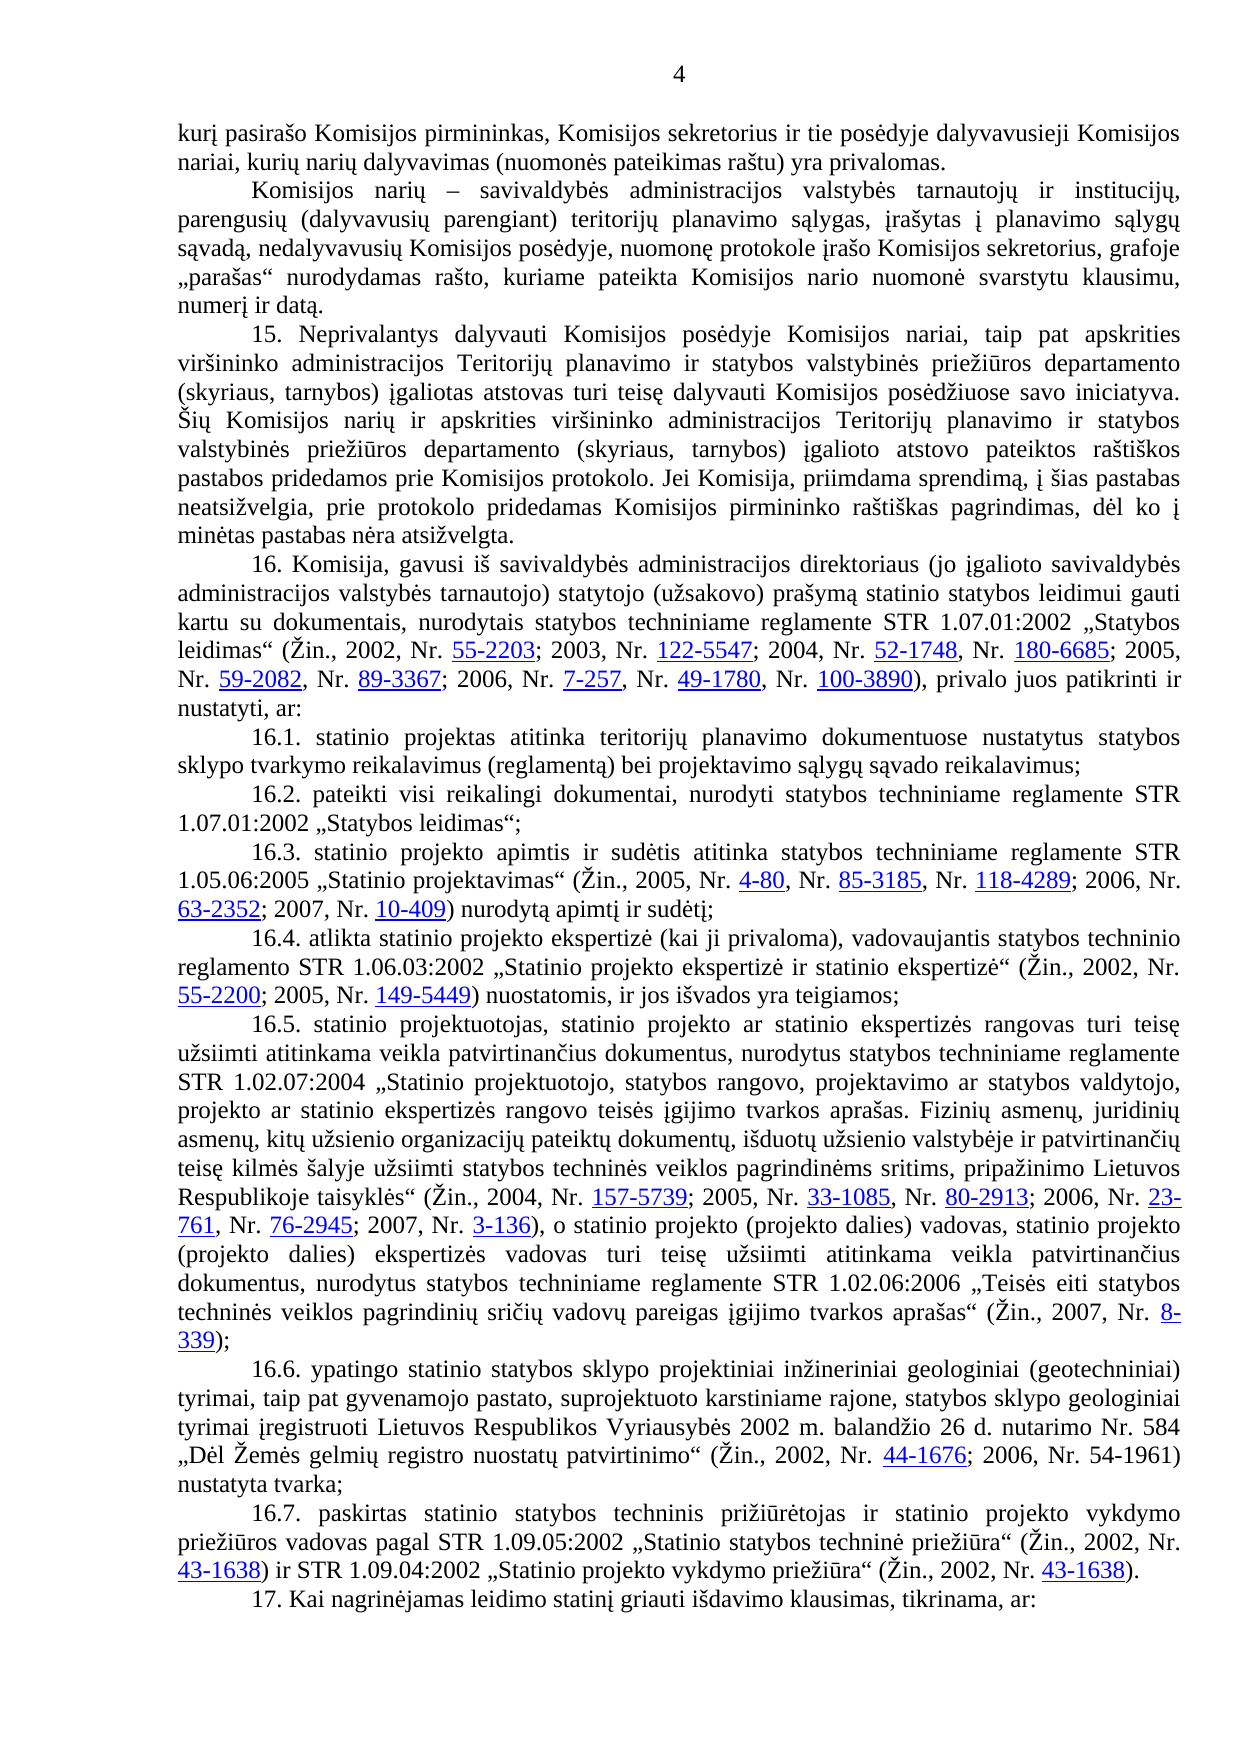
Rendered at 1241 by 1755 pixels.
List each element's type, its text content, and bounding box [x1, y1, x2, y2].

text 16.2. pateikti visi reikalingi dokumentai, nurodyti statybos techniniame reglamente STR 1.07.01:2002 „Statybos leidimas“; [177, 779, 1181, 837]
text 16.5. statinio projektuotojas, statinio projekto ar statinio ekspertizės rangovas turi teisę užsiimti atitinkama veikla patvirtinančius dokumentus, nurodytus statybos techniniame reglamente STR 1.02.07:2004 „Statinio projektuotojo, statybos rangovo, projektavimo ar statybos valdytojo, projekto ar statinio ekspertizės rangovo teisės įgijimo tvarkos aprašas. Fizinių asmenų, juridinių asmenų, kitų užsienio organizacijų pateiktų dokumentų, išduotų užsienio valstybėje ir patvirtinančių teisę kilmės šalyje užsiimti statybos techninės veiklos pagrindinėms sritims, pripažinimo Lietuvos Respublikoje taisyklės“ (Žin., 2004, Nr. 157-5739; 2005, Nr. 33-1085, Nr. 80-2913; 2006, Nr. 23-761, Nr. 76-2945; 2007, Nr. 3-136), o statinio projekto (projekto dalies) vadovas, statinio projekto (projekto dalies) ekspertizės vadovas turi teisę užsiimti atitinkama veikla patvirtinančius dokumentus, nurodytus statybos techniniame reglamente STR 1.02.06:2006 „Teisės eiti statybos techninės veiklos pagrindinių sričių vadovų pareigas įgijimo tvarkos aprašas“ (Žin., 2007, Nr. 8-339); [177, 1009, 1181, 1354]
text 16.1. statinio projektas atitinka teritorijų planavimo dokumentuose nustatytus statybos sklypo tvarkymo reikalavimus (reglamentą) bei projektavimo sąlygų sąvado reikalavimus; [177, 722, 1181, 779]
text 16.6. ypatingo statinio statybos sklypo projektiniai inžineriniai geologiniai (geotechniniai) tyrimai, taip pat gyvenamojo pastato, suprojektuoto karstiniame rajone, statybos sklypo geologiniai tyrimai įregistruoti Lietuvos Respublikos Vyriausybės 2002 m. balandžio 26 d. nutarimo Nr. 584 „Dėl Žemės gelmių registro nuostatų patvirtinimo“ (Žin., 2002, Nr. 44-1676; 2006, Nr. 54-1961) nustatyta tvarka; [177, 1354, 1181, 1498]
text kurį pasirašo Komisijos pirmininkas, Komisijos sekretorius ir tie posėdyje dalyvavusieji Komisijos nariai, kurių narių dalyvavimas (nuomonės pateikimas raštu) yra privalomas. [177, 118, 1181, 176]
text 16.3. statinio projekto apimtis ir sudėtis atitinka statybos techniniame reglamente STR 1.05.06:2005 „Statinio projektavimas“ (Žin., 2005, Nr. 4-80, Nr. 85-3185, Nr. 118-4289; 2006, Nr. 63-2352; 2007, Nr. 10-409) nurodytą apimtį ir sudėtį; [177, 837, 1181, 923]
text 16. Komisija, gavusi iš savivaldybės administracijos direktoriaus (jo įgalioto savivaldybės administracijos valstybės tarnautojo) statytojo (užsakovo) prašymą statinio statybos leidimui gauti kartu su dokumentais, nurodytais statybos techniniame reglamente STR 1.07.01:2002 „Statybos leidimas“ (Žin., 2002, Nr. 55-2203; 2003, Nr. 122-5547; 2004, Nr. 52-1748, Nr. 180-6685; 2005, Nr. 59-2082, Nr. 89-3367; 2006, Nr. 7-257, Nr. 49-1780, Nr. 100-3890), privalo juos patikrinti ir nustatyti, ar: [177, 549, 1181, 722]
text 16.7. paskirtas statinio statybos techninis prižiūrėtojas ir statinio projekto vykdymo priežiūros vadovas pagal STR 1.09.05:2002 „Statinio statybos techninė priežiūra“ (Žin., 2002, Nr. 43-1638) ir STR 1.09.04:2002 „Statinio projekto vykdymo priežiūra“ (Žin., 2002, Nr. 43-1638). [177, 1498, 1181, 1584]
text 15. Neprivalantys dalyvauti Komisijos posėdyje Komisijos nariai, taip pat apskrities viršininko administracijos Teritorijų planavimo ir statybos valstybinės priežiūros departamento (skyriaus, tarnybos) įgaliotas atstovas turi teisę dalyvauti Komisijos posėdžiuose savo iniciatyva. Šių Komisijos narių ir apskrities viršininko administracijos Teritorijų planavimo ir statybos valstybinės priežiūros departamento (skyriaus, tarnybos) įgalioto atstovo pateiktos raštiškos pastabos pridedamos prie Komisijos protokolo. Jei Komisija, priimdama sprendimą, į šias pastabas neatsižvelgia, prie protokolo pridedamas Komisijos pirmininko raštiškas pagrindimas, dėl ko į minėtas pastabas nėra atsižvelgta. [177, 319, 1181, 549]
text 16.4. atlikta statinio projekto ekspertizė (kai ji privaloma), vadovaujantis statybos techninio reglamento STR 1.06.03:2002 „Statinio projekto ekspertizė ir statinio ekspertizė“ (Žin., 2002, Nr. 55-2200; 2005, Nr. 149-5449) nuostatomis, ir jos išvados yra teigiamos; [177, 923, 1181, 1009]
text 17. Kai nagrinėjamas leidimo statinį griauti išdavimo klausimas, tikrinama, ar: [177, 1584, 1181, 1613]
text Komisijos narių – savivaldybės administracijos valstybės tarnautojų ir institucijų, parengusių (dalyvavusių parengiant) teritorijų planavimo sąlygas, įrašytas į planavimo sąlygų sąvadą, nedalyvavusių Komisijos posėdyje, nuomonę protokole įrašo Komisijos sekretorius, grafoje „parašas“ nurodydamas rašto, kuriame pateikta Komisijos nario nuomonė svarstytu klausimu, numerį ir datą. [177, 176, 1181, 319]
